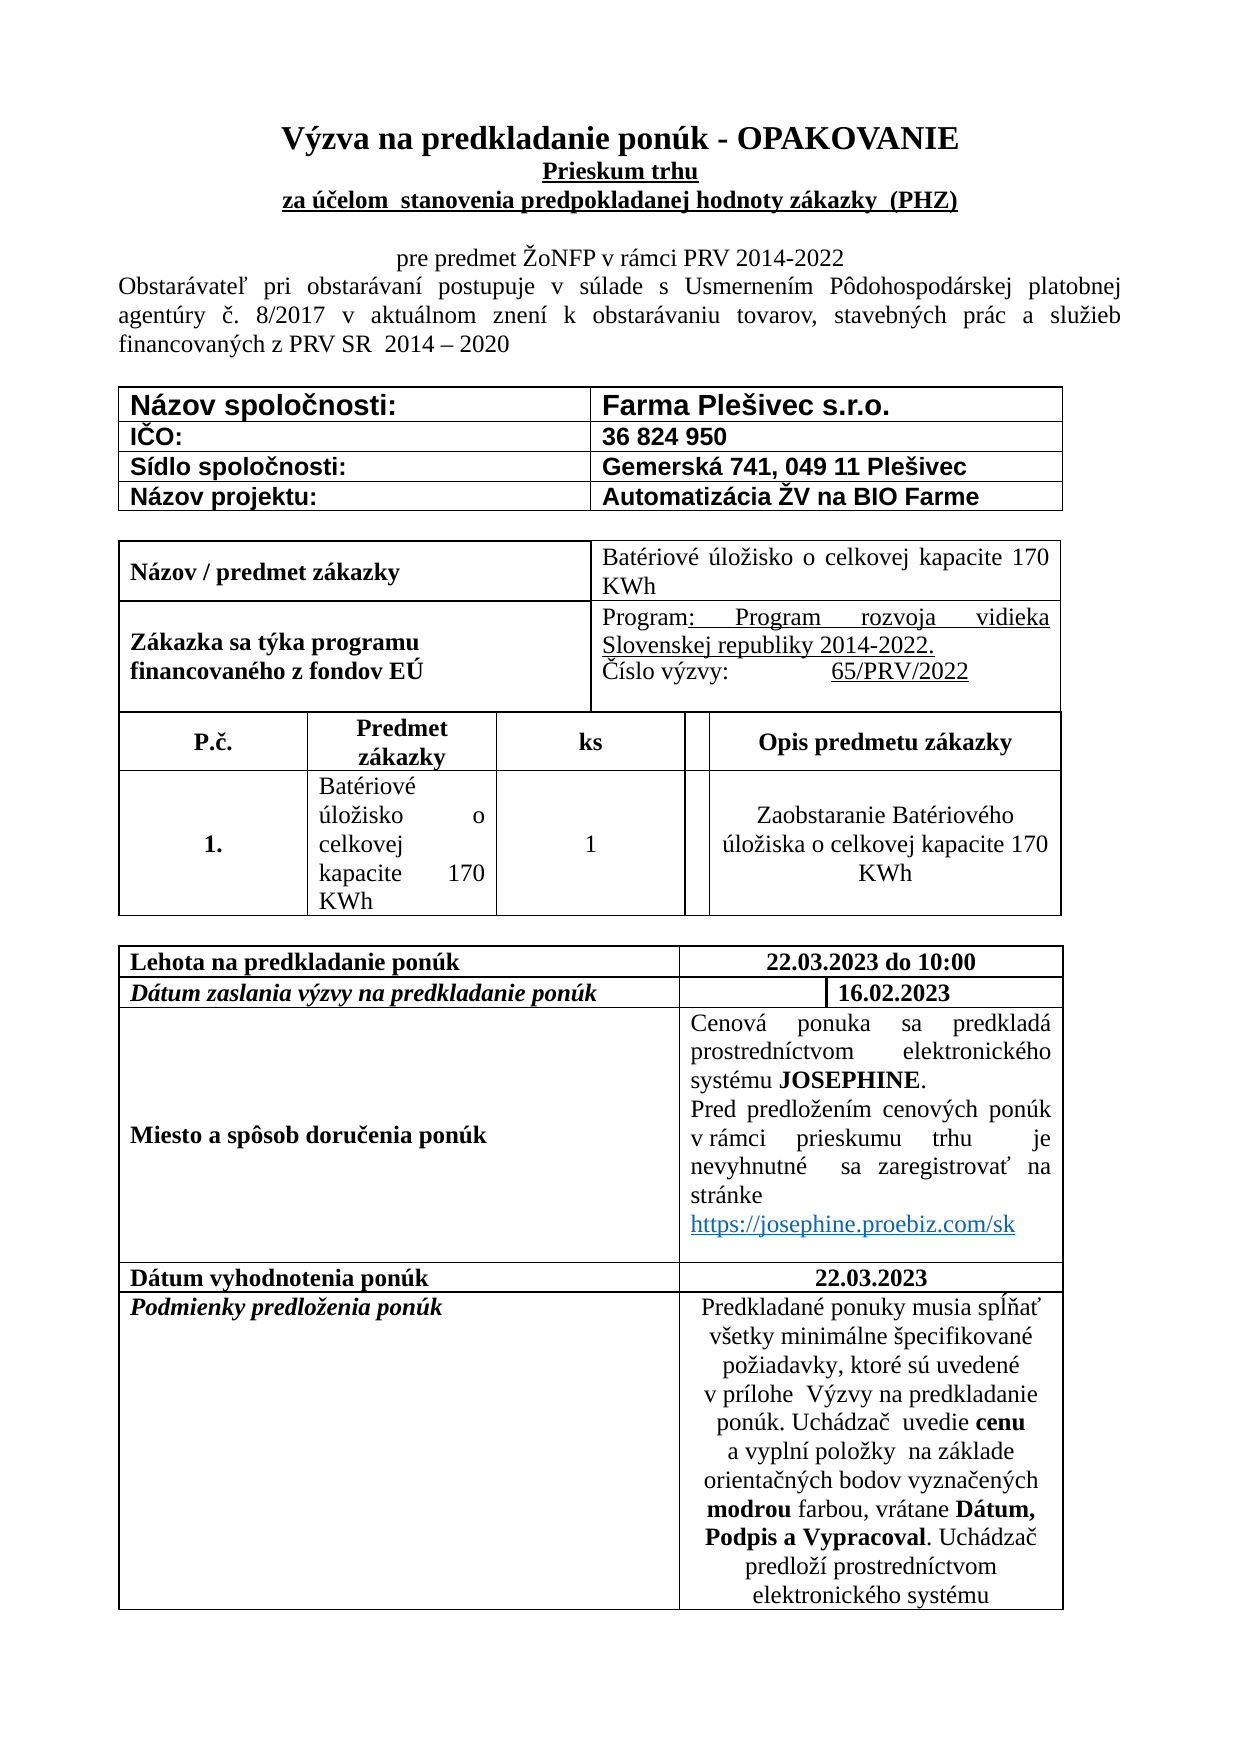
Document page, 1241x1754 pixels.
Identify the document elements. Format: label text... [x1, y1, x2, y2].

table_cell 1. [120, 771, 307, 915]
table_header Názov spoločnosti: [119, 388, 590, 421]
table_cell Zákazka sa týka programu financovaného z fondov EÚ [120, 602, 590, 711]
text pre predmet ŽoNFP v rámci PRV 2014-2022 [118, 243, 1122, 271]
table_cell Gemerská 741, 049 11 Plešivec [591, 452, 1062, 481]
table_cell Predmet zákazky [308, 713, 496, 770]
table_cell [680, 978, 825, 1007]
text Prieskum trhu [118, 156, 1122, 185]
table_cell Sídlo spoločnosti: [119, 452, 590, 481]
table_header Lehota na predkladanie ponúk [120, 947, 679, 976]
table_cell Batériové úložisko o celkovej kapacite 170 KWh [308, 771, 496, 915]
table_header Batériové úložisko o celkovej kapacite 170 KWh [592, 541, 1060, 600]
table_cell Predkladané ponuky musia spĺňať všetky minimálne špecifikované požiadavky, ktoré sú uvedené v prílohe Výzvy na predkladanie ponúk. Uchádzač uvedie cenu a vyplní položky na základe orientačných bodov vyznačených modrou farbou, vrátane Dátum, Podpis a Vypracoval. Uchádzač predloží prostredníctvom elektronického systému [680, 1293, 1062, 1609]
table_cell Dátum vyhodnotenia ponúk [120, 1263, 679, 1291]
table_cell Dátum zaslania výzvy na predkladanie ponúk [120, 978, 679, 1007]
table_header Farma Plešivec s.r.o. [591, 388, 1062, 421]
table_cell 16.02.2023 [828, 978, 1062, 1007]
table_cell [686, 771, 709, 915]
text Obstarávateľ pri obstarávaní postupuje v súlade s Usmernením Pôdohospodárskej platobnej agentúry č. 8/2017 v aktuálnom znení k obstarávaniu tovarov, stavebných prác a služieb financovaných z PRV SR 2014 – 2020 [118, 271, 1122, 358]
table_cell P.č. [120, 713, 307, 770]
text Výzva na predkladanie ponúk - OPAKOVANIE [118, 118, 1122, 156]
table_cell Názov projektu: [119, 482, 590, 510]
table_cell Miesto a spôsob doručenia ponúk [120, 1008, 679, 1262]
table_cell Program: Program rozvoja vidieka Slovenskej republiky 2014-2022. Číslo výzvy: 65/PRV/2022 [592, 601, 1060, 711]
table_cell 22.03.2023 [680, 1263, 1062, 1291]
table_cell [686, 713, 709, 770]
table_cell IČO: [119, 422, 590, 451]
table_cell Cenová ponuka sa predkladá prostredníctvom elektronického systému JOSEPHINE. Pred predložením cenových ponúk v rámci prieskumu trhu je nevyhnutné sa zaregistrovať na stránke https://josephine.proebiz.com/sk [680, 1008, 1062, 1262]
table_cell 1 [497, 771, 684, 915]
table_header 22.03.2023 do 10:00 [680, 947, 1062, 976]
table_cell ks [497, 713, 684, 770]
table_cell Opis predmetu zákazky [710, 713, 1060, 770]
table_header Názov / predmet zákazky [120, 542, 590, 600]
table_cell Zaobstaranie Batériového úložiska o celkovej kapacite 170 KWh [710, 771, 1060, 915]
text za účelom stanovenia predpokladanej hodnoty zákazky (PHZ) [118, 185, 1122, 214]
table_cell 36 824 950 [591, 422, 1062, 451]
table_cell Podmienky predloženia ponúk [120, 1293, 679, 1609]
table_cell Automatizácia ŽV na BIO Farme [591, 482, 1062, 510]
